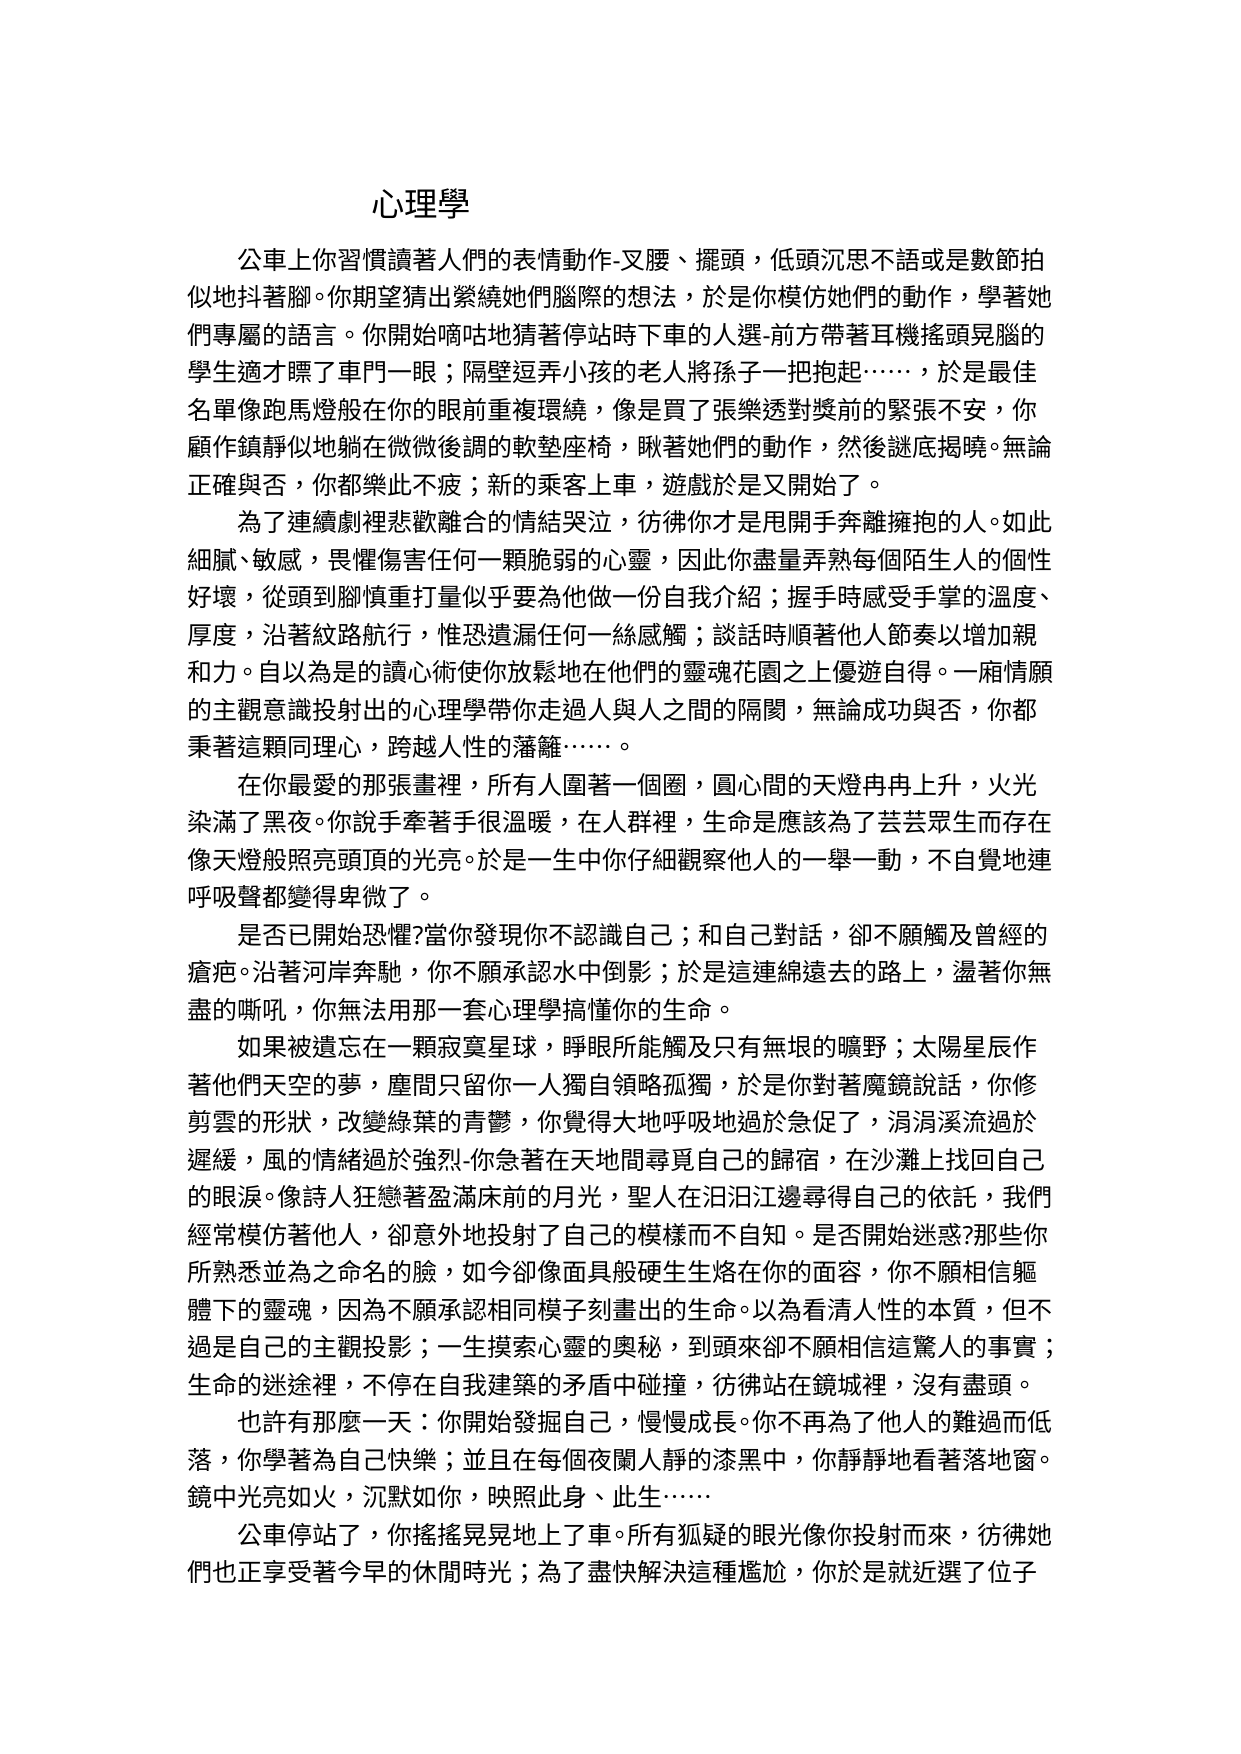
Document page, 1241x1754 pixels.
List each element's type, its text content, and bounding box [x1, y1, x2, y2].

text 如果被遺忘在一顆寂寞星球，睜眼所能觸及只有無垠的曠野；太陽星辰作著他們天空的夢，塵間只留你一人獨自領略孤獨，於是你對著魔鏡說話，你修剪雲的形狀，改變綠葉的青鬱，你覺得大地呼吸地過於急促了，涓涓溪流過於遲緩，風的情緒過於強烈-你急著在天地間尋覓自己的歸宿，在沙灘上找回自己的眼淚。像詩人狂戀著盈滿床前的月光，聖人在汩汩江邊尋得自己的依託，我們經常模仿著他人，卻意外地投射了自己的模樣而不自知。是否開始迷惑?那些你所熟悉並為之命名的臉，如今卻像面具般硬生生烙在你的面容，你不願相信軀體下的靈魂，因為不願承認相同模子刻畫出的生命。以為看清人性的本質，但不過是自己的主觀投影；一生摸索心靈的奧秘，到頭來卻不願相信這驚人的事實；生命的迷途裡，不停在自我建築的矛盾中碰撞，彷彿站在鏡城裡，沒有盡頭。 [187, 1027, 1053, 1402]
text 公車停站了，你搖搖晃晃地上了車。所有狐疑的眼光像你投射而來，彷彿她們也正享受著今早的休閒時光；為了盡快解決這種尷尬，你於是就近選了位子 [187, 1514, 1053, 1589]
text 心理學 [187, 164, 1053, 239]
text 公車上你習慣讀著人們的表情動作-叉腰、擺頭，低頭沉思不語或是數節拍似地抖著腳。你期望猜出縈繞她們腦際的想法，於是你模仿她們的動作，學著她們專屬的語言。你開始嘀咕地猜著停站時下車的人選-前方帶著耳機搖頭晃腦的學生適才瞟了車門一眼；隔壁逗弄小孩的老人將孫子一把抱起……，於是最佳名單像跑馬燈般在你的眼前重複環繞，像是買了張樂透對獎前的緊張不安，你顧作鎮靜似地躺在微微後調的軟墊座椅，瞅著她們的動作，然後謎底揭曉。無論正確與否，你都樂此不疲；新的乘客上車，遊戲於是又開始了。 [187, 239, 1053, 502]
text 也許有那麼一天：你開始發掘自己，慢慢成長。你不再為了他人的難過而低落，你學著為自己快樂；並且在每個夜闌人靜的漆黑中，你靜靜地看著落地窗。鏡中光亮如火，沉默如你，映照此身、此生…… [187, 1402, 1053, 1514]
text 是否已開始恐懼?當你發現你不認識自己；和自己對話，卻不願觸及曾經的瘡疤。沿著河岸奔馳，你不願承認水中倒影；於是這連綿遠去的路上，盪著你無盡的嘶吼，你無法用那一套心理學搞懂你的生命。 [187, 914, 1053, 1027]
text 為了連續劇裡悲歡離合的情結哭泣，彷彿你才是甩開手奔離擁抱的人。如此細膩、敏感，畏懼傷害任何一顆脆弱的心靈，因此你盡量弄熟每個陌生人的個性好壞，從頭到腳慎重打量似乎要為他做一份自我介紹；握手時感受手掌的溫度、厚度，沿著紋路航行，惟恐遺漏任何一絲感觸；談話時順著他人節奏以增加親和力。自以為是的讀心術使你放鬆地在他們的靈魂花園之上優遊自得。一廂情願的主觀意識投射出的心理學帶你走過人與人之間的隔閡，無論成功與否，你都秉著這顆同理心，跨越人性的藩籬……。 [187, 502, 1053, 764]
text 在你最愛的那張畫裡，所有人圍著一個圈，圓心間的天燈冉冉上升，火光染滿了黑夜。你說手牽著手很溫暖，在人群裡，生命是應該為了芸芸眾生而存在，像天燈般照亮頭頂的光亮。於是一生中你仔細觀察他人的一舉一動，不自覺地連呼吸聲都變得卑微了。 [187, 764, 1053, 914]
